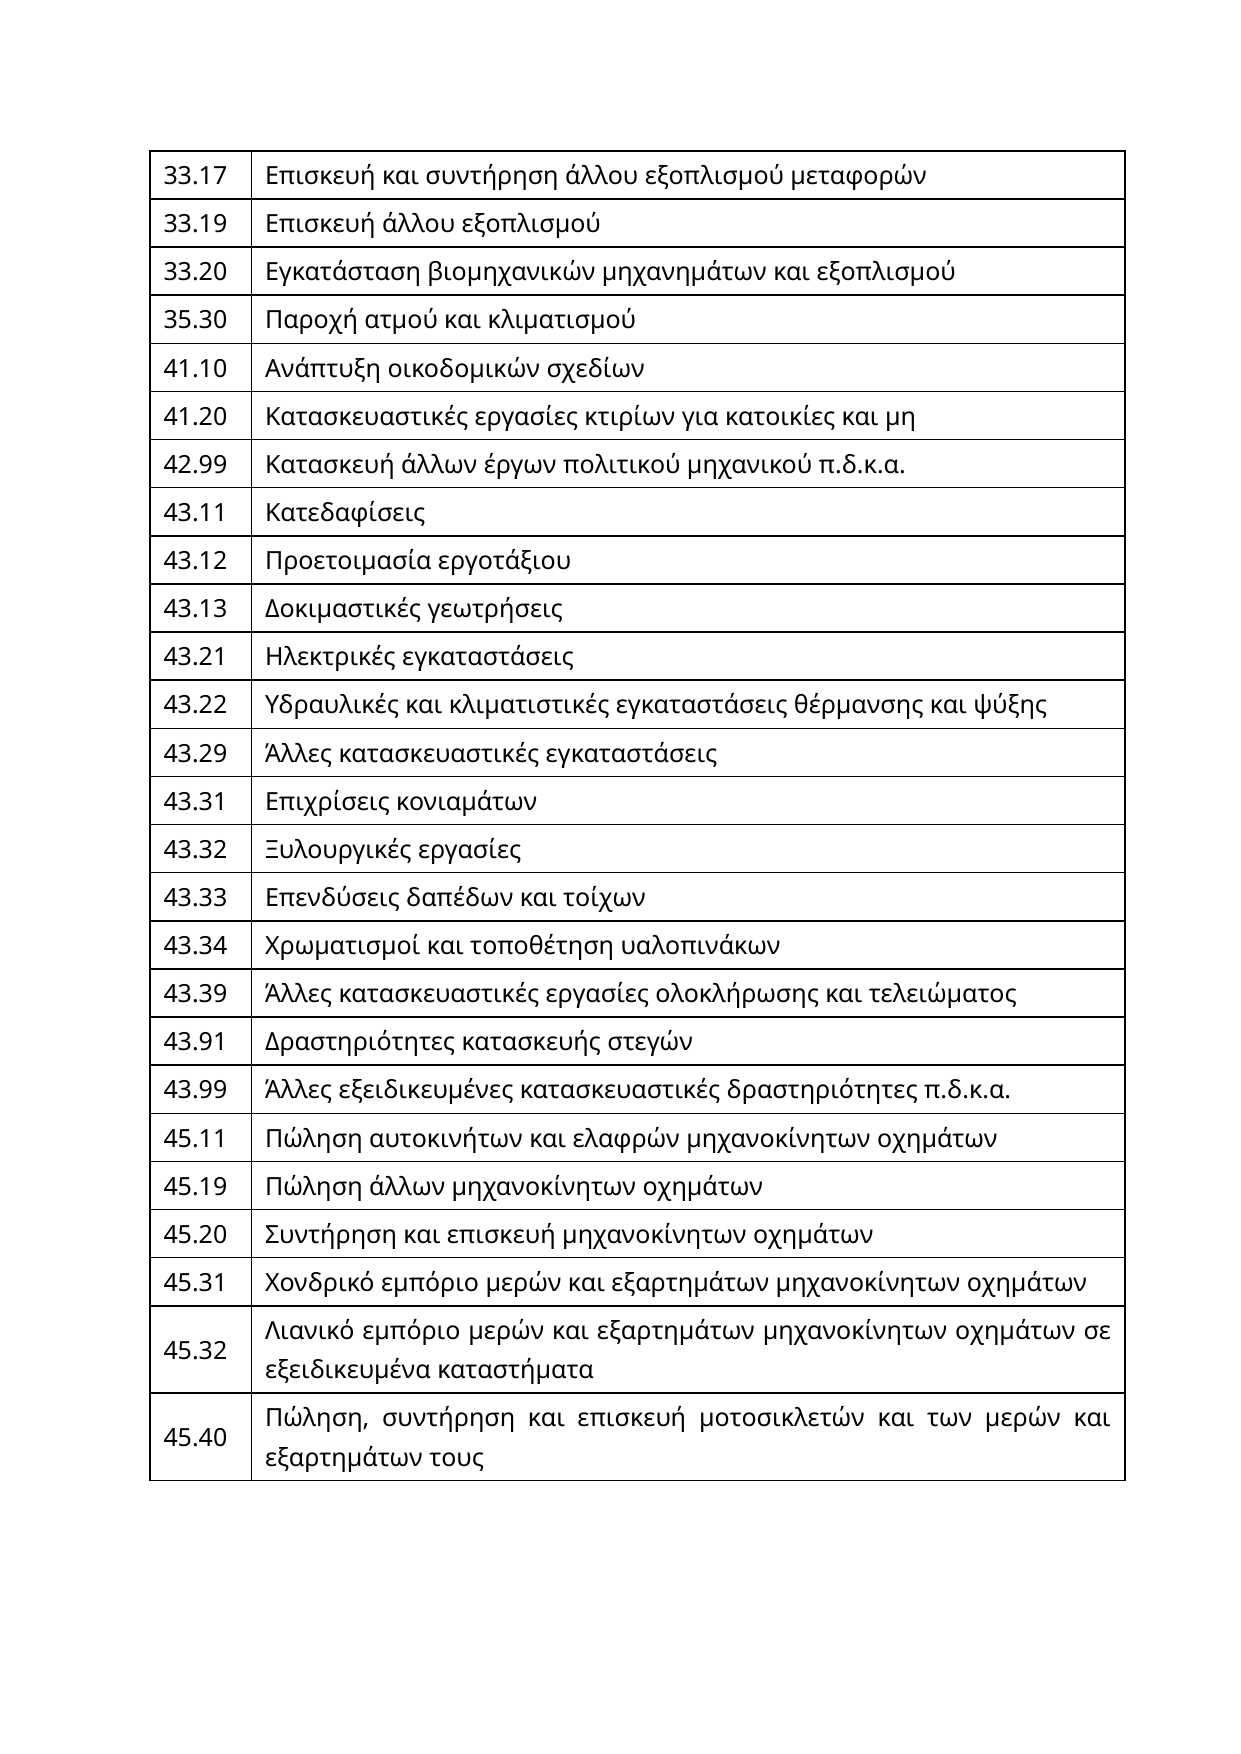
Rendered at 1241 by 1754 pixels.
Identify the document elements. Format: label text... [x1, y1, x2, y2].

table_cell Χρωματισμοί και τοποθέτηση υαλοπινάκων [252, 922, 1124, 968]
table_cell 45.19 [151, 1162, 251, 1209]
table_cell Άλλες κατασκευαστικές εγκαταστάσεις [252, 729, 1124, 776]
table_cell Πώληση αυτοκινήτων και ελαφρών μηχανοκίνητων οχημάτων [252, 1114, 1124, 1161]
table_cell Δραστηριότητες κατασκευής στεγών [252, 1018, 1124, 1064]
table_cell 43.32 [151, 825, 251, 872]
table_cell Επιχρίσεις κονιαμάτων [252, 777, 1124, 824]
table_cell Ξυλουργικές εργασίες [252, 825, 1124, 872]
table_cell Ηλεκτρικές εγκαταστάσεις [252, 633, 1124, 679]
table_cell 43.13 [151, 585, 251, 631]
table_cell 43.31 [151, 777, 251, 824]
table_cell Προετοιμασία εργοτάξιου [252, 537, 1124, 583]
table_cell Πώληση άλλων μηχανοκίνητων οχημάτων [252, 1162, 1124, 1209]
table_cell Κατασκευή άλλων έργων πολιτικού μηχανικού π.δ.κ.α. [252, 440, 1124, 487]
table_cell 43.91 [151, 1018, 251, 1064]
table_cell Δοκιμαστικές γεωτρήσεις [252, 585, 1124, 631]
table_cell Συντήρηση και επισκευή μηχανοκίνητων οχημάτων [252, 1210, 1124, 1257]
table_cell 43.12 [151, 537, 251, 583]
table_cell Χονδρικό εμπόριο μερών και εξαρτημάτων μηχανοκίνητων οχημάτων [252, 1258, 1124, 1305]
table_cell Επισκευή άλλου εξοπλισμού [252, 200, 1124, 246]
table_cell 43.99 [151, 1066, 251, 1112]
table_cell Πώληση, συντήρηση και επισκευή μοτοσικλετών και των μερών και εξαρτημάτων τους [252, 1394, 1124, 1479]
table_cell Κατασκευαστικές εργασίες κτιρίων για κατοικίες και μη [252, 392, 1124, 439]
table_cell Κατεδαφίσεις [252, 488, 1124, 535]
table_cell 35.30 [151, 296, 251, 342]
table_cell Υδραυλικές και κλιματιστικές εγκαταστάσεις θέρμανσης και ψύξης [252, 681, 1124, 727]
table_cell 33.19 [151, 200, 251, 246]
table_cell Εγκατάσταση βιομηχανικών μηχανημάτων και εξοπλισμού [252, 248, 1124, 294]
table_cell 45.40 [151, 1394, 251, 1479]
table_cell 43.33 [151, 873, 251, 920]
table_cell 42.99 [151, 440, 251, 487]
table_cell Επισκευή και συντήρηση άλλου εξοπλισμού μεταφορών [252, 152, 1124, 198]
table_cell 45.32 [151, 1307, 251, 1392]
table_cell 41.20 [151, 392, 251, 439]
table_cell 45.20 [151, 1210, 251, 1257]
table_cell 43.22 [151, 681, 251, 727]
table_cell Άλλες κατασκευαστικές εργασίες ολοκλήρωσης και τελειώματος [252, 970, 1124, 1016]
table_cell Παροχή ατμού και κλιματισμού [252, 296, 1124, 342]
table_cell 45.11 [151, 1114, 251, 1161]
table_cell 43.39 [151, 970, 251, 1016]
table_cell 33.20 [151, 248, 251, 294]
table_cell Άλλες εξειδικευμένες κατασκευαστικές δραστηριότητες π.δ.κ.α. [252, 1066, 1124, 1112]
table_cell Επενδύσεις δαπέδων και τοίχων [252, 873, 1124, 920]
table_cell 33.17 [151, 152, 251, 198]
table_cell Λιανικό εμπόριο μερών και εξαρτημάτων μηχανοκίνητων οχημάτων σε εξειδικευμένα καταστήματα [252, 1307, 1124, 1392]
table_cell 43.21 [151, 633, 251, 679]
table_cell 43.29 [151, 729, 251, 776]
table_cell 41.10 [151, 344, 251, 391]
table_cell 45.31 [151, 1258, 251, 1305]
table_cell 43.11 [151, 488, 251, 535]
table_cell 43.34 [151, 922, 251, 968]
table_cell Ανάπτυξη οικοδομικών σχεδίων [252, 344, 1124, 391]
